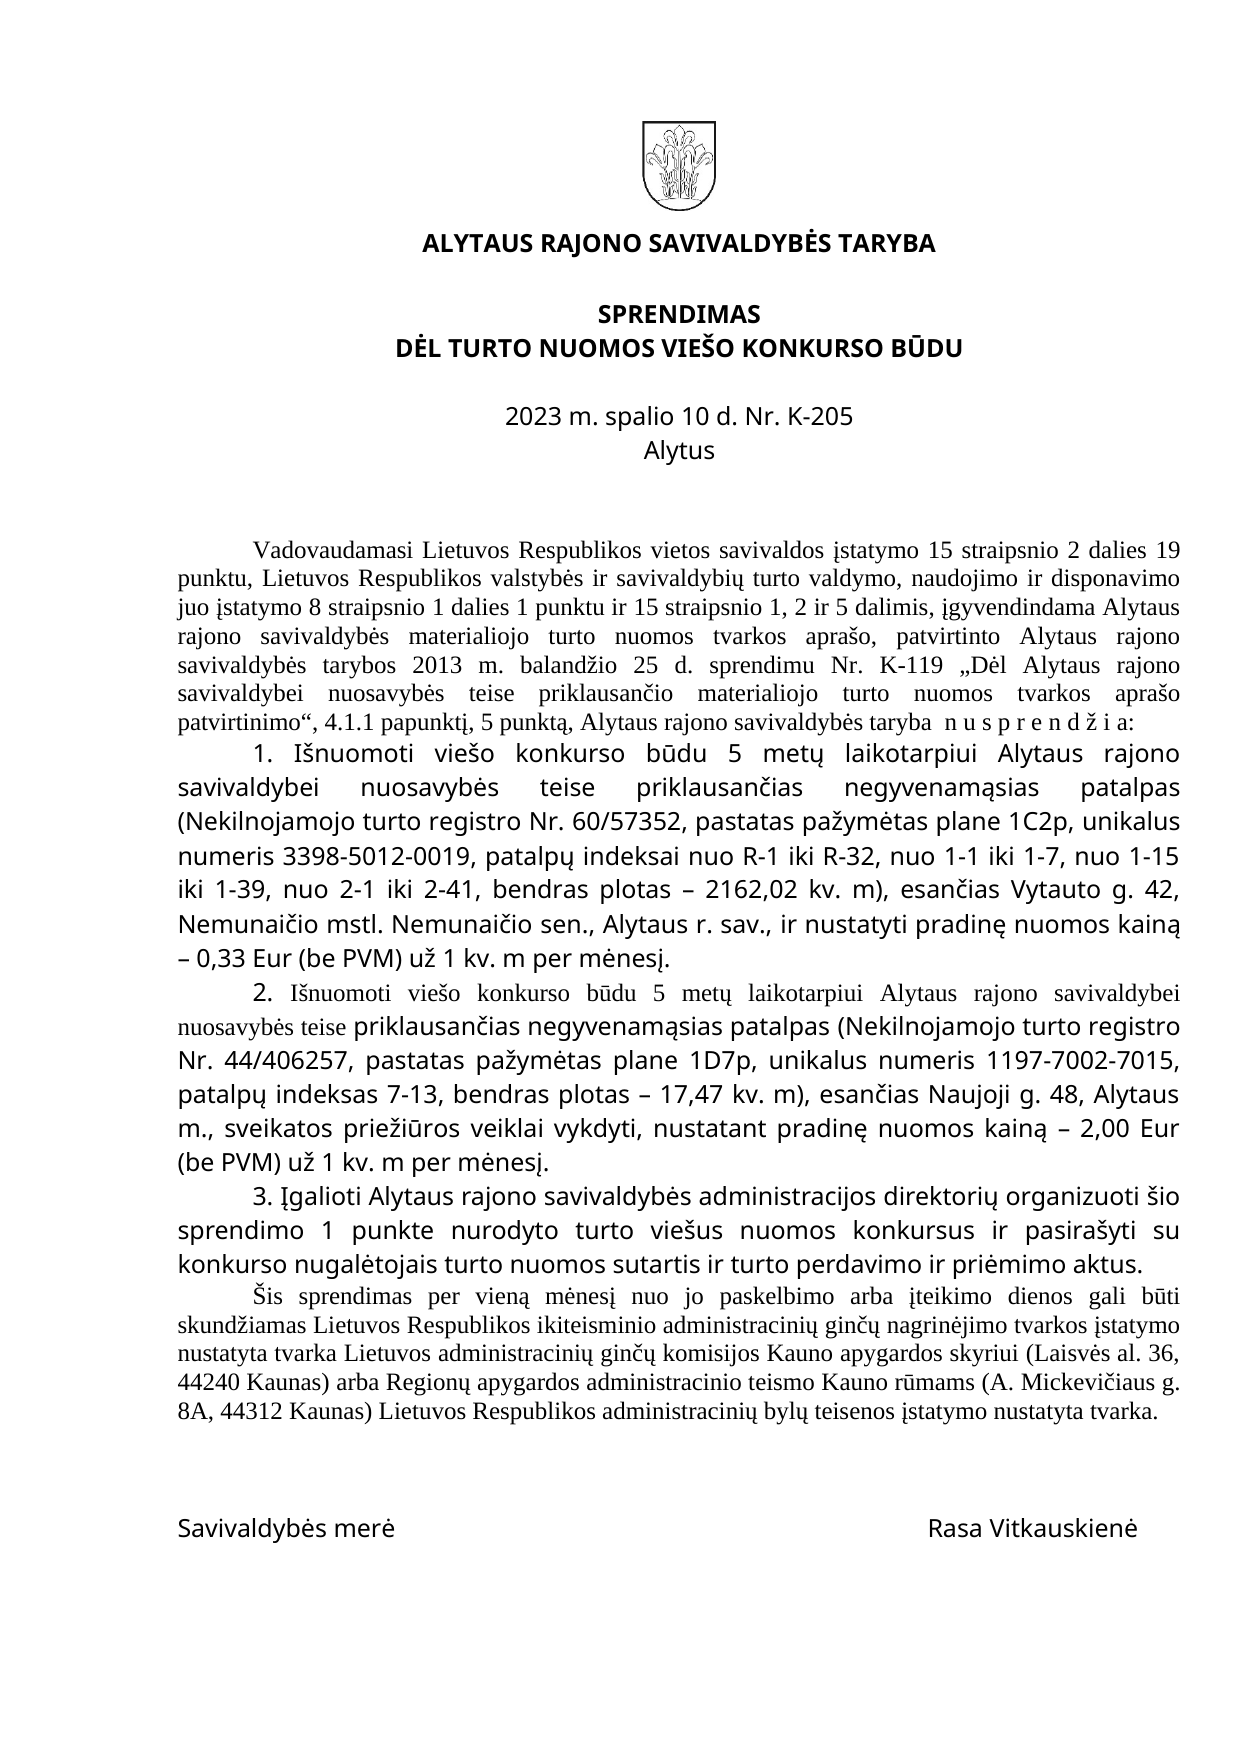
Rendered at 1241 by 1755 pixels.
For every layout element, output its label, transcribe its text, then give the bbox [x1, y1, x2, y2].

text DĖL TURTO NUOMOS VIEŠO KONKURSO BŪDU [177, 330, 1181, 364]
subtitle Alytus [177, 432, 1181, 467]
text SPRENDIMAS [177, 296, 1181, 330]
text Šis sprendimas per vieną mėnesį nuo jo paskelbimo arba įteikimo dienos gali būti skundžiamas Lietuvos Respublikos ikiteisminio administracinių ginčų nagrinėjimo tvarkos įstatymo nustatyta tvarka Lietuvos administracinių ginčų komisijos Kauno apygardos skyriui (Laisvės al. 36, 44240 Kaunas) arba Regionų apygardos administracinio teismo Kauno rūmams (A. Mickevičiaus g. 8A, 44312 Kaunas) Lietuvos Respublikos administracinių bylų teisenos įstatymo nustatyta tvarka. [177, 1281, 1181, 1425]
text 3. Įgalioti Alytaus rajono savivaldybės administracijos direktorių organizuoti šio sprendimo 1 punkte nurodyto turto viešus nuomos konkursus ir pasirašyti su konkurso nugalėtojais turto nuomos sutartis ir turto perdavimo ir priėmimo aktus. [177, 1179, 1181, 1281]
text 2023 m. spalio 10 d. Nr. K-205 [177, 398, 1181, 432]
text Savivaldybės merė Rasa Vitkauskienė [177, 1511, 1181, 1545]
text 2. Išnuomoti viešo konkurso būdu 5 metų laikotarpiui Alytaus rajono savivaldybei nuosavybės teise priklausančias negyvenamąsias patalpas (Nekilnojamojo turto registro Nr. 44/406257, pastatas pažymėtas plane 1D7p, unikalus numeris 1197-7002-7015, patalpų indeksas 7-13, bendras plotas – 17,47 kv. m), esančias Naujoji g. 48, Alytaus m., sveikatos priežiūros veiklai vykdyti, nustatant pradinę nuomos kainą – 2,00 Eur (be PVM) už 1 kv. m per mėnesį. [177, 974, 1181, 1179]
text 1. Išnuomoti viešo konkurso būdu 5 metų laikotarpiui Alytaus rajono savivaldybei nuosavybės teise priklausančias negyvenamąsias patalpas (Nekilnojamojo turto registro Nr. 60/57352, pastatas pažymėtas plane 1C2p, unikalus numeris 3398-5012-0019, patalpų indeksai nuo R-1 iki R-32, nuo 1-1 iki 1-7, nuo 1-15 iki 1-39, nuo 2-1 iki 2-41, bendras plotas – 2162,02 kv. m), esančias Vytauto g. 42, Nemunaičio mstl. Nemunaičio sen., Alytaus r. sav., ir nustatyti pradinę nuomos kainą – 0,33 Eur (be PVM) už 1 kv. m per mėnesį. [177, 736, 1181, 974]
text ALYTAUS RAJONO SAVIVALDYBĖS TARYBA [177, 225, 1181, 259]
text Vadovaudamasi Lietuvos Respublikos vietos savivaldos įstatymo 15 straipsnio 2 dalies 19 punktu, Lietuvos Respublikos valstybės ir savivaldybių turto valdymo, naudojimo ir disponavimo juo įstatymo 8 straipsnio 1 dalies 1 punktu ir 15 straipsnio 1, 2 ir 5 dalimis, įgyvendindama Alytaus rajono savivaldybės materialiojo turto nuomos tvarkos aprašo, patvirtinto Alytaus rajono savivaldybės tarybos 2013 m. balandžio 25 d. sprendimu Nr. K-119 „Dėl Alytaus rajono savivaldybei nuosavybės teise priklausančio materialiojo turto nuomos tvarkos aprašo patvirtinimo“, 4.1.1 papunktį, 5 punktą, Alytaus rajono savivaldybės taryba nusprendžia: [177, 535, 1181, 736]
